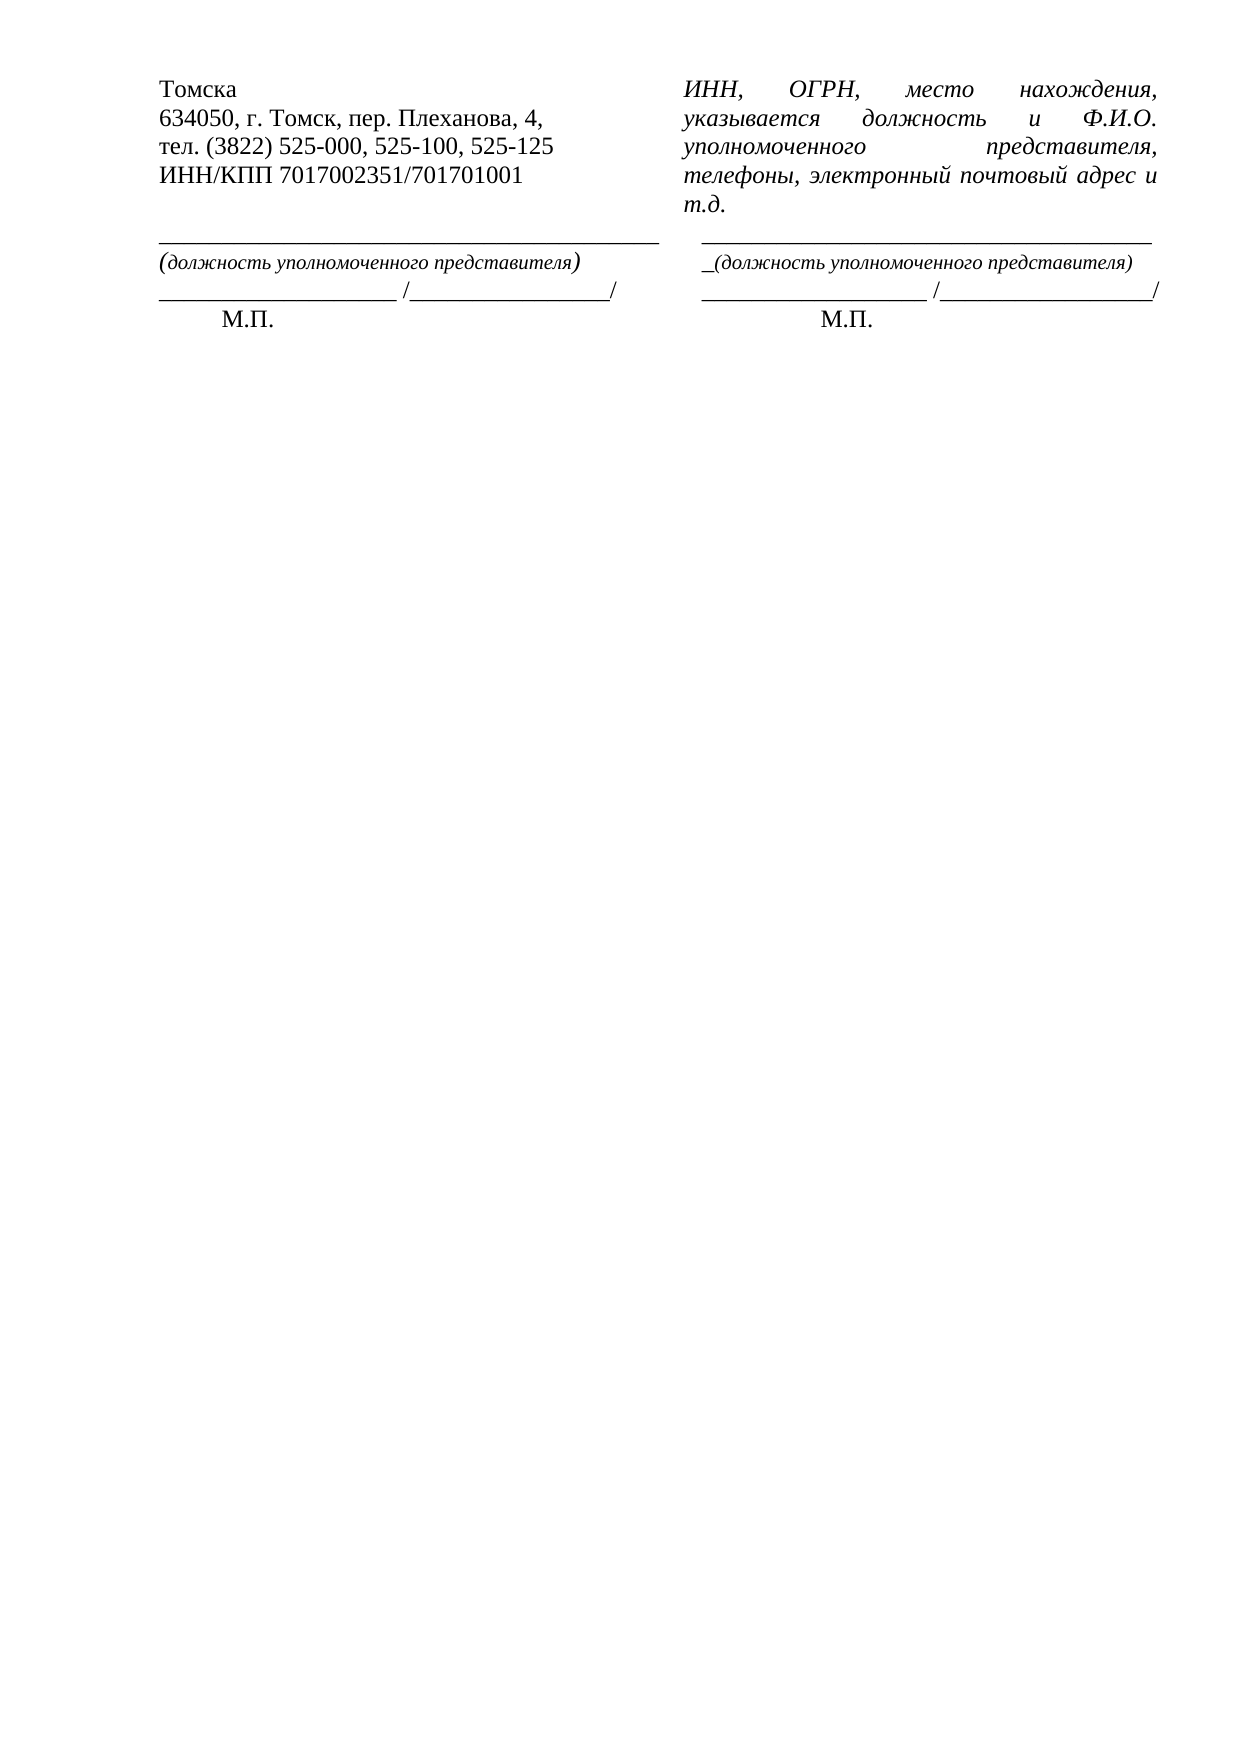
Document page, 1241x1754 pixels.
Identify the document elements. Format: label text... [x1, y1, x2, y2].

table_cell Томска 634050, г. Томск, пер. Плеханова, 4, тел. (3822) 525-000, 525-100, 525-125 ИНН/КПП 7017002351/701701001 [148, 74, 672, 218]
table_cell ________________________________________(должность уполномоченного представителя) ___________________ /________________/ М.П. [148, 218, 672, 444]
table_cell ИНН, ОГРН, место нахождения, указывается должность и Ф.И.О. уполномоченного представителя, телефоны, электронный почтовый адрес и т.д. [672, 74, 1171, 218]
table_cell _____________________________________(должность уполномоченного представителя) __________________ /_________________/ М.П. [672, 218, 1171, 444]
